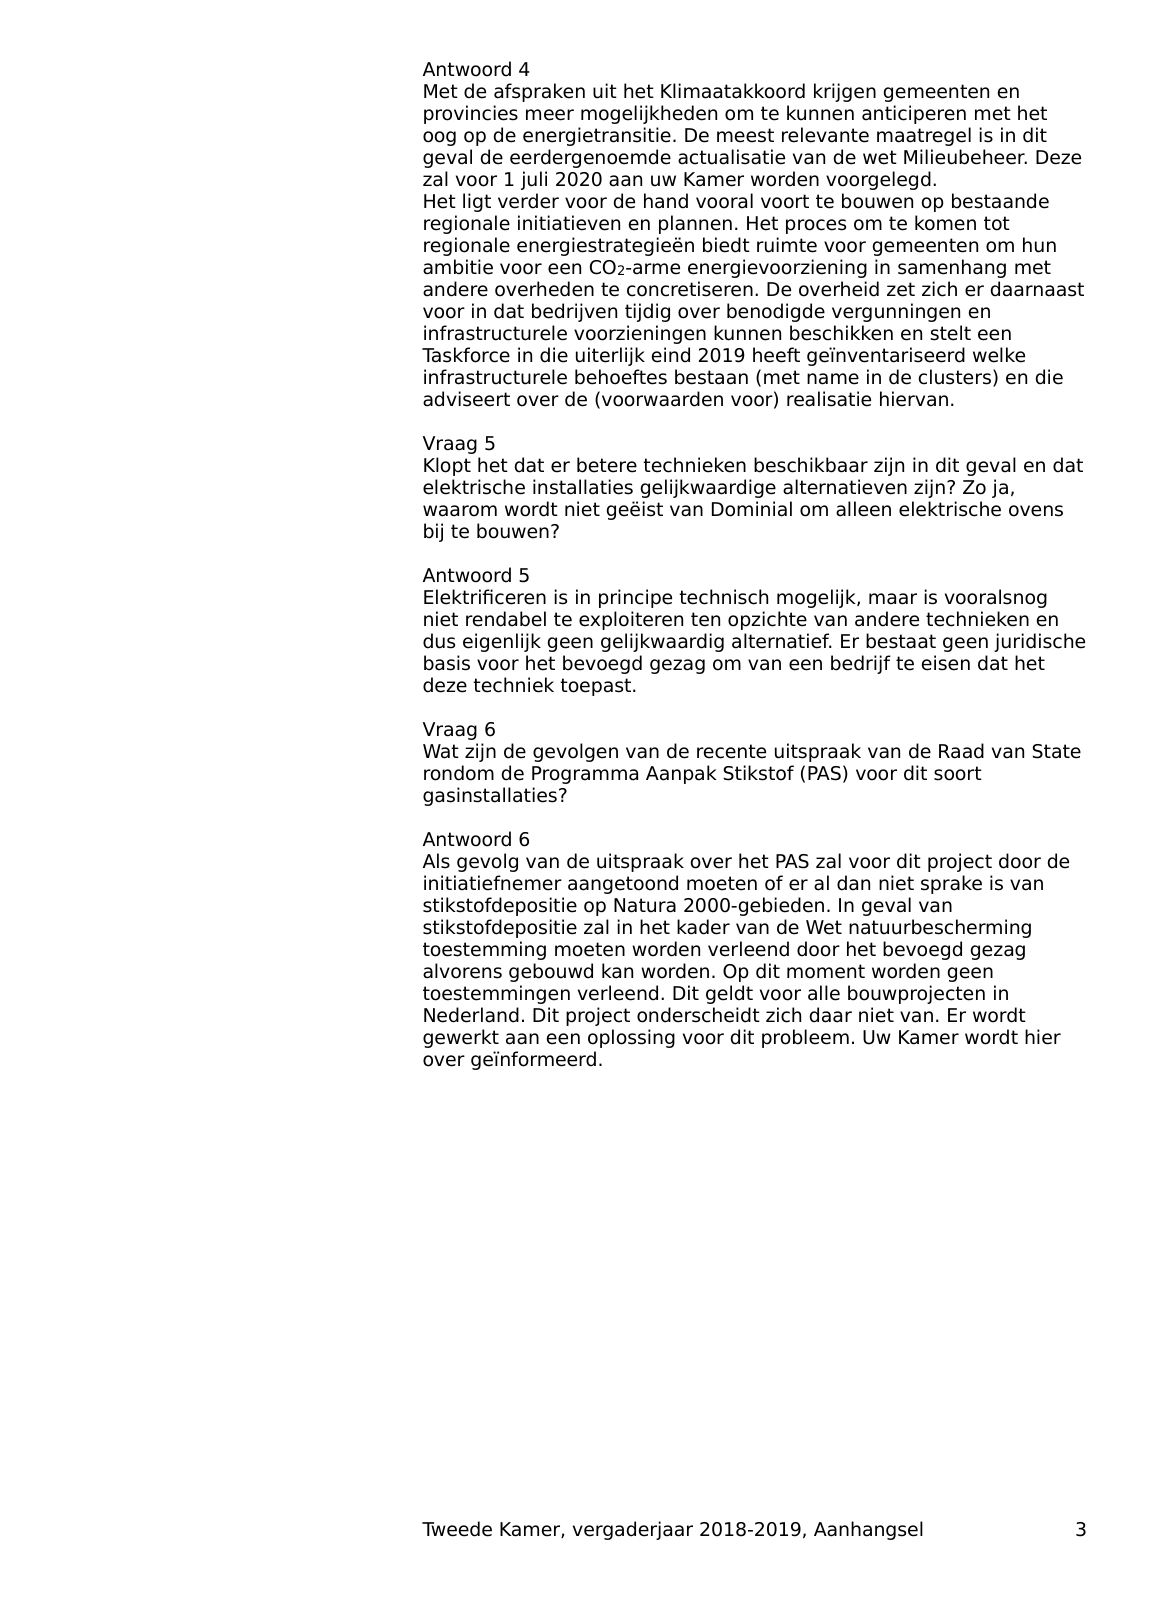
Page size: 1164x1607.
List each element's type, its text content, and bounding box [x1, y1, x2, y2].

text Wat zijn de gevolgen van de recente uitspraak van de Raad van State rondom de Programma Aanpak Stikstof (PAS) voor dit soort gasinstallaties? [422, 741, 1087, 807]
text Elektrificeren is in principe technisch mogelijk, maar is vooralsnog niet rendabel te exploiteren ten opzichte van andere technieken en dus eigenlijk geen gelijkwaardig alternatief. Er bestaat geen juridische basis voor het bevoegd gezag om van een bedrijf te eisen dat het deze techniek toepast. [422, 587, 1087, 697]
text Antwoord 5 [422, 565, 1087, 587]
text Als gevolg van de uitspraak over het PAS zal voor dit project door de initiatiefnemer aangetoond moeten of er al dan niet sprake is van stikstofdepositie op Natura 2000-gebieden. In geval van stikstofdepositie zal in het kader van de Wet natuurbescherming toestemming moeten worden verleend door het bevoegd gezag alvorens gebouwd kan worden. Op dit moment worden geen toestemmingen verleend. Dit geldt voor alle bouwprojecten in Nederland. Dit project onderscheidt zich daar niet van. Er wordt gewerkt aan een oplossing voor dit probleem. Uw Kamer wordt hier over geïnformeerd. [422, 851, 1087, 1071]
text Antwoord 6 [422, 829, 1087, 851]
text Klopt het dat er betere technieken beschikbaar zijn in dit geval en dat elektrische installaties gelijkwaardige alternatieven zijn? Zo ja, waarom wordt niet geëist van Dominial om alleen elektrische ovens bij te bouwen? [422, 455, 1087, 543]
text Het ligt verder voor de hand vooral voort te bouwen op bestaande regionale initiatieven en plannen. Het proces om te komen tot regionale energiestrategieën biedt ruimte voor gemeenten om hun ambitie voor een CO2-arme energievoorziening in samenhang met andere overheden te concretiseren. De overheid zet zich er daarnaast voor in dat bedrijven tijdig over benodigde vergunningen en infrastructurele voorzieningen kunnen beschikken en stelt een Taskforce in die uiterlijk eind 2019 heeft geïnventariseerd welke infrastructurele behoeftes bestaan (met name in de clusters) en die adviseert over de (voorwaarden voor) realisatie hiervan. [422, 191, 1087, 411]
text Vraag 5 [422, 433, 1087, 455]
text Antwoord 4 [422, 59, 1087, 81]
text Vraag 6 [422, 719, 1087, 741]
text Met de afspraken uit het Klimaatakkoord krijgen gemeenten en provincies meer mogelijkheden om te kunnen anticiperen met het oog op de energietransitie. De meest relevante maatregel is in dit geval de eerdergenoemde actualisatie van de wet Milieubeheer. Deze zal voor 1 juli 2020 aan uw Kamer worden voorgelegd. [422, 81, 1087, 191]
